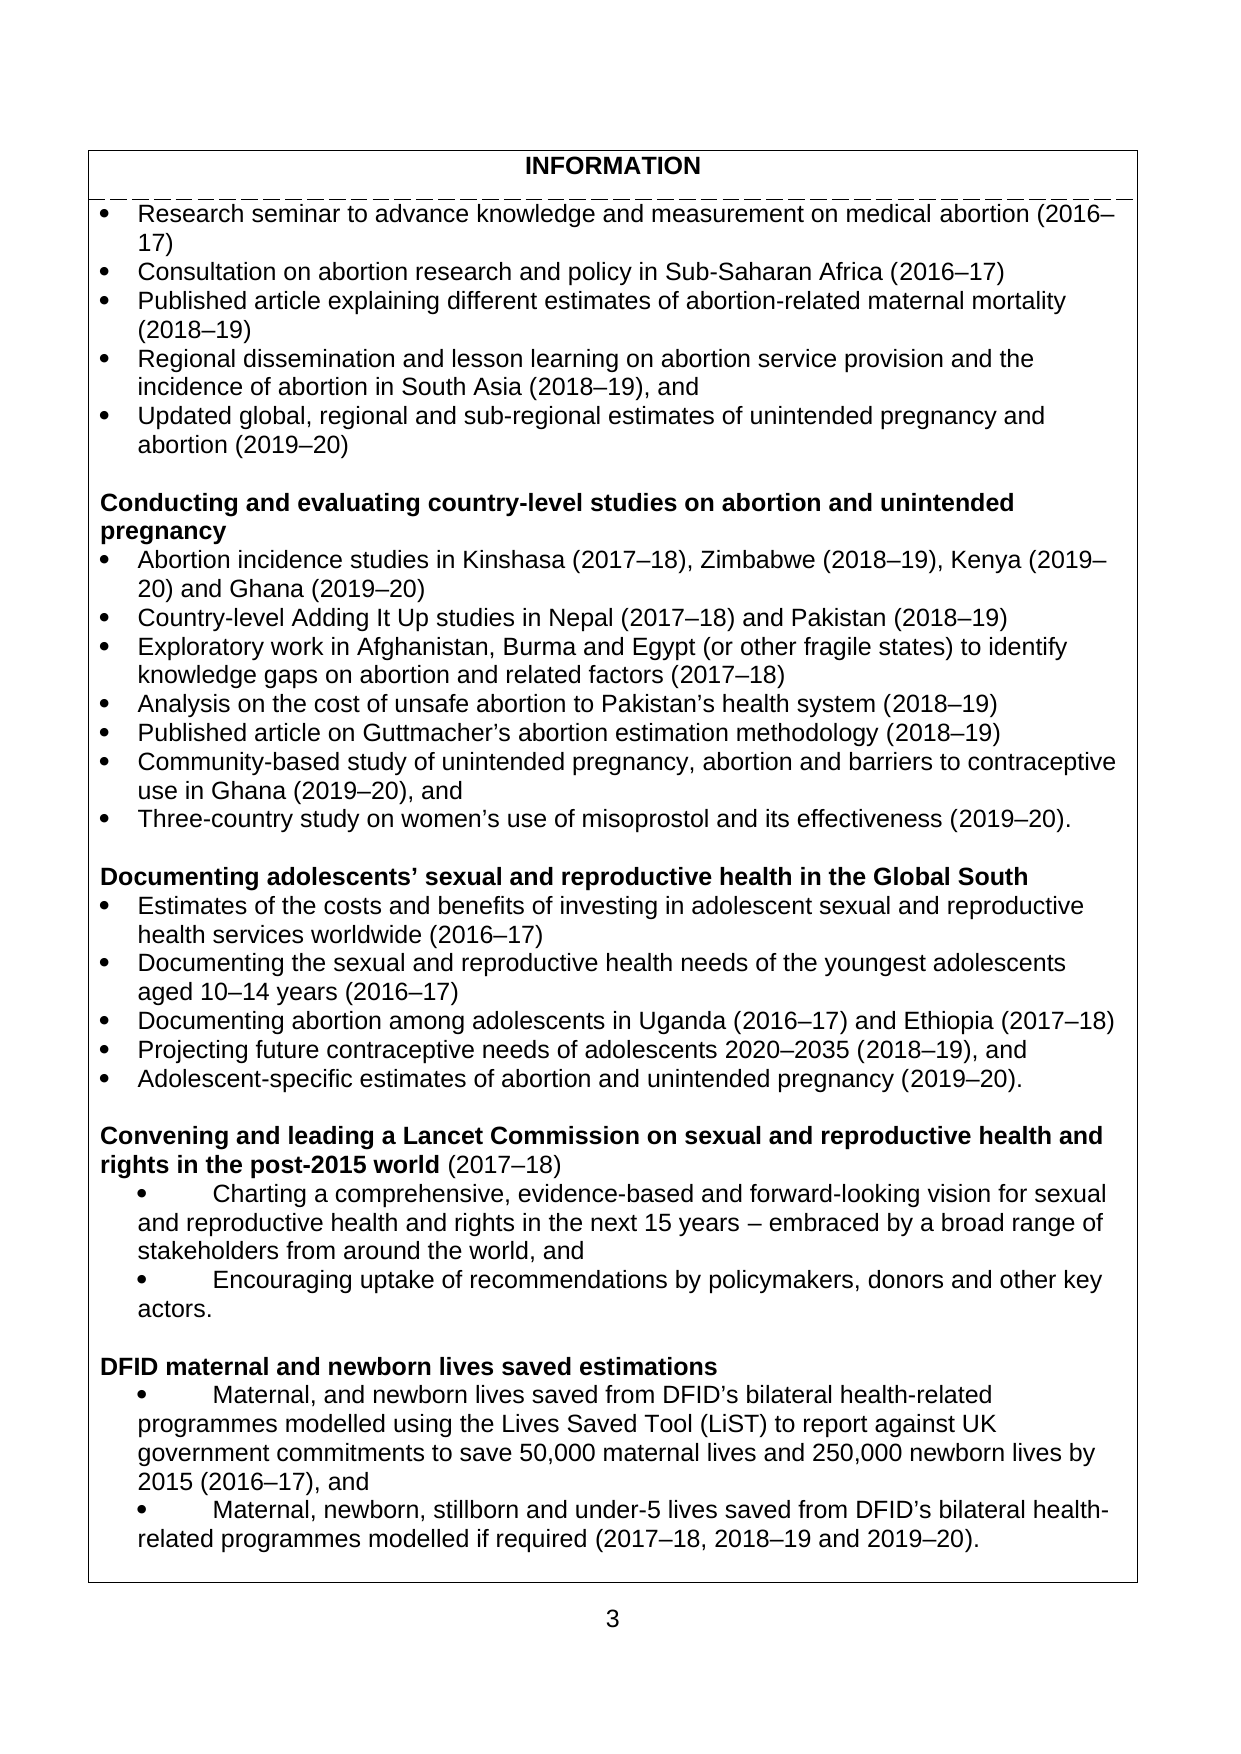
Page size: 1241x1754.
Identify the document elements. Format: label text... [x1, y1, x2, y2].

table_cell Six streams of work are planned, with the following deliverables: Monitoring needs for and costs and benefits of sexual and reproductive health services worldwide Disaggregated data on women’s need for family planning and skilled birth attendance for DFID focus countries (2016–17, 2017–18, 2018–19 and 2019–20) Updated estimates of the needs for, and costs and benefits of, family planning and maternal and newborn health services – Adding It Up report and materials (2017–18) Literature review of women’s experiences with contraceptive side effects (2017–18) Analysis of barriers to contraceptive use and consequences of non-use, utilising PMA2020 survey data (2018–19), and Adding It Up 4 full report and materials (2019–20). Conducting and advancing global and regional analysis on abortion and unintended pregnancy Research seminar to advance knowledge and measurement on medical abortion (2016–17) Consultation on abortion research and policy in Sub-Saharan Africa (2016–17) Published article explaining different estimates of abortion-related maternal mortality (2018–19) Regional dissemination and lesson learning on abortion service provision and the incidence of abortion in South Asia (2018–19), and Updated global, regional and sub-regional estimates of unintended pregnancy and abortion (2019–20) Conducting and evaluating country-level studies on abortion and unintended pregnancy Abortion incidence studies in Kinshasa (2017–18), Zimbabwe (2018–19), Kenya (2019–20) and Ghana (2019–20) Country-level Adding It Up studies in Nepal (2017–18) and Pakistan (2018–19) Exploratory work in Afghanistan, Burma and Egypt (or other fragile states) to identify knowledge gaps on abortion and related factors (2017–18) Analysis on the cost of unsafe abortion to Pakistan’s health system (2018–19) Published article on Guttmacher’s abortion estimation methodology (2018–19) Community-based study of unintended pregnancy, abortion and barriers to contraceptive use in Ghana (2019–20), and Three-country study on women’s use of misoprostol and its effectiveness (2019–20). Documenting adolescents’ sexual and reproductive health in the Global South Estimates of the costs and benefits of investing in adolescent sexual and reproductive health services worldwide (2016–17) Documenting the sexual and reproductive health needs of the youngest adolescents aged 10–14 years (2016–17) Documenting abortion among adolescents in Uganda (2016–17) and Ethiopia (2017–18) Projecting future contraceptive needs of adolescents 2020–2035 (2018–19), and Adolescent-specific estimates of abortion and unintended pregnancy (2019–20). Convening and leading a Lancet Commission on sexual and reproductive health and rights in the post-2015 world (2017–18) Charting a comprehensive, evidence-based and forward-looking vision for sexual and reproductive health and rights in the next 15 years – embraced by a broad range of stakeholders from around the world, and Encouraging uptake of recommendations by policymakers, donors and other key actors. DFID maternal and newborn lives saved estimations Maternal, and newborn lives saved from DFID’s bilateral health-related programmes modelled using the Lives Saved Tool (LiST) to report against UK government commitments to save 50,000 maternal lives and 250,000 newborn lives by 2015 (2016–17), and Maternal, newborn, stillborn and under-5 lives saved from DFID’s bilateral health-related programmes modelled if required (2017–18, 2018–19 and 2019–20). [89, 199, 1137, 1582]
table_header INFORMATION [89, 151, 1137, 198]
